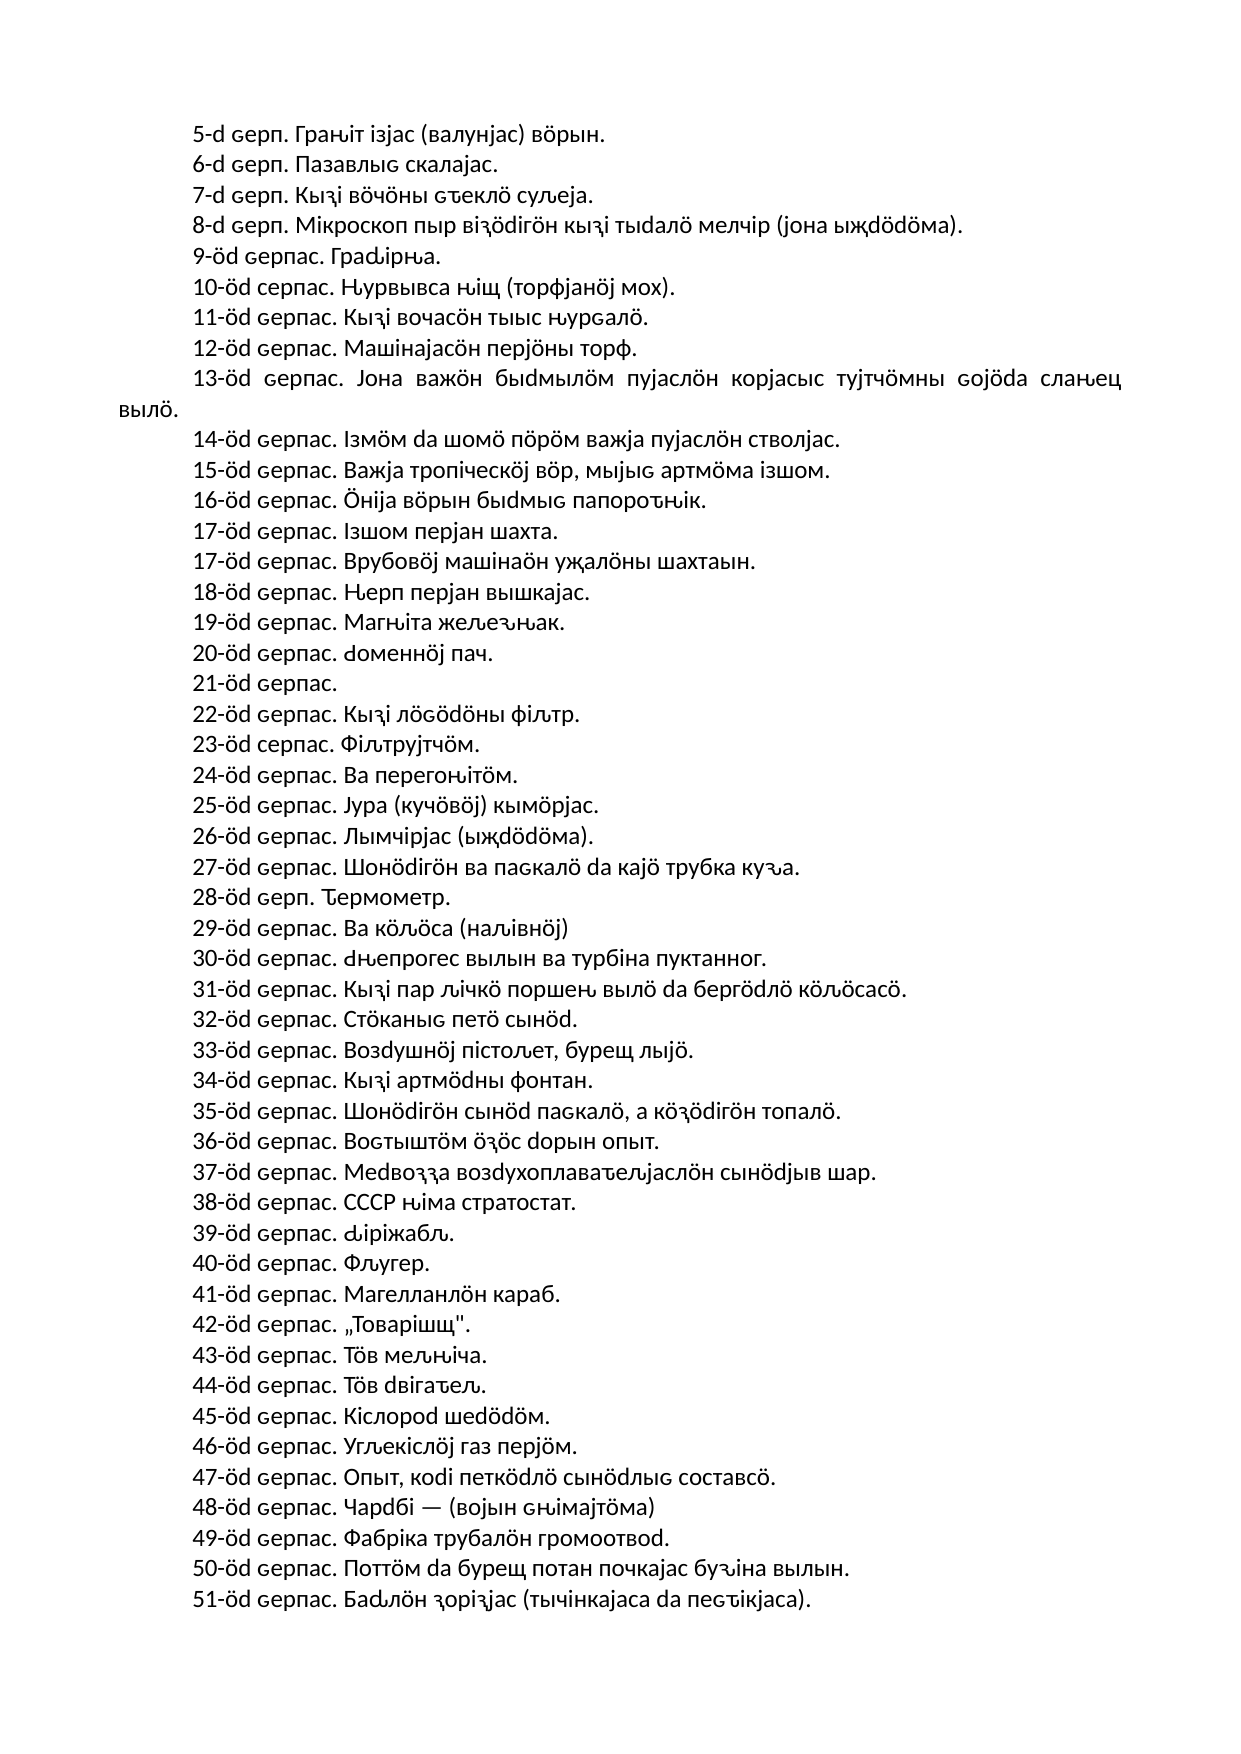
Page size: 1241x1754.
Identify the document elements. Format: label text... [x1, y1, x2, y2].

text 5-ԁ ԍерп. Граԋіт ізјас (валунјас) вӧрын. [118, 118, 1122, 149]
text 11-ӧԁ ԍерпас. Кыԇі вочасӧн тыыс ԋурԍалӧ. [118, 301, 1122, 332]
text 46-ӧԁ ԍерпас. Угԉекіслӧј газ перјӧм. [118, 1431, 1122, 1461]
text 43-ӧԁ ԍерпас. Тӧв меԉԋіча. [118, 1339, 1122, 1369]
text 6-ԁ ԍерп. Пазавлыԍ скалајас. [118, 149, 1122, 179]
text 7-ԁ ԍерп. Кыԇі вӧчӧны ԍԏеклӧ суԉеја. [118, 179, 1122, 210]
text 23-ӧԁ серпас. Фіԉтрујтчӧм. [118, 728, 1122, 759]
text 40-ӧԁ ԍерпас. Фԉугер. [118, 1247, 1122, 1278]
text 18-ӧԁ ԍерпас. Ԋерп перјан вышкајас. [118, 576, 1122, 606]
text 15-ӧԁ ԍерпас. Важја тропіческӧј вӧр, мыјыԍ артмӧма ізшом. [118, 454, 1122, 484]
text 51-ӧԁ ԍерпас. Баԃлӧн ԇоріԇјас (тычінкајаса ԁа пеԍԏікјаса). [118, 1583, 1122, 1614]
text 36-ӧԁ ԍерпас. Воԍтыштӧм ӧԇӧс ԁорын опыт. [118, 1125, 1122, 1156]
text 39-ӧԁ ԍерпас. Ԃіріжабԉ. [118, 1217, 1122, 1247]
text 17-ӧԁ ԍерпас. Врубовӧј машінаӧн уҗалӧны шахтаын. [118, 545, 1122, 576]
text 45-ӧԁ ԍерпас. Кіслороԁ шеԁӧԁӧм. [118, 1400, 1122, 1431]
text 24-ӧԁ ԍерпас. Ва перегоԋітӧм. [118, 759, 1122, 789]
text 9-ӧԁ ԍерпас. Граԃірԋа. [118, 240, 1122, 271]
text 14-ӧԁ ԍерпас. Ізмӧм ԁа шомӧ пӧрӧм важја пујаслӧн стволјас. [118, 423, 1122, 454]
text 41-ӧԁ ԍерпас. Магелланлӧн караб. [118, 1278, 1122, 1308]
text 22-ӧԁ ԍерпас. Кыԇі лӧԍӧԁӧны фіԉтр. [118, 698, 1122, 728]
text 37-ӧԁ ԍерпас. Меԁвоԇԇа возԁухоплаваԏеԉјаслӧн сынӧԁјыв шар. [118, 1156, 1122, 1186]
text 33-ӧԁ ԍерпас. Возԁушнӧј пістоԉет, бурещ лыјӧ. [118, 1034, 1122, 1064]
text 16-ӧԁ ԍерпас. Ӧніја вӧрын быԁмыԍ папороԏԋік. [118, 484, 1122, 515]
text 31-ӧԁ ԍерпас. Кыԇі пар ԉічкӧ поршеԋ вылӧ ԁа бергӧԁлӧ кӧԉӧсасӧ. [118, 973, 1122, 1003]
text 38-ӧԁ ԍерпас. СССР ԋіма стратостат. [118, 1186, 1122, 1217]
text 48-ӧԁ ԍерпас. Чарԁбі — (војын ԍԋімајтӧма) [118, 1492, 1122, 1522]
text 19-ӧԁ ԍерпас. Магԋіта жеԉеԅԋак. [118, 606, 1122, 637]
text 29-ӧԁ ԍерпас. Ва кӧԉӧса (наԉівнӧј) [118, 912, 1122, 942]
text 26-ӧԁ ԍерпас. Лымчірјас (ыҗԁӧԁӧма). [118, 820, 1122, 851]
text 32-ӧԁ ԍерпас. Стӧканыԍ петӧ сынӧԁ. [118, 1003, 1122, 1034]
text 30-ӧԁ ԍерпас. Ԁԋепрогес вылын ва турбіна пуктанног. [118, 942, 1122, 973]
text 35-ӧԁ ԍерпас. Шонӧԁігӧн сынӧԁ паԍкалӧ, а кӧԇӧԁігӧн топалӧ. [118, 1095, 1122, 1125]
text 44-ӧԁ ԍерпас. Тӧв ԁвігаԏеԉ. [118, 1369, 1122, 1400]
text 27-ӧԁ ԍерпас. Шонӧԁігӧн ва паԍкалӧ ԁа кајӧ трубка куԅа. [118, 851, 1122, 881]
text 42-ӧԁ ԍерпас. „Товарішщ". [118, 1308, 1122, 1339]
text 8-ԁ ԍерп. Мікроскоп пыр віԇӧԁігӧн кыԇі тыԁалӧ мелчір (јона ыҗԁӧԁӧма). [118, 210, 1122, 240]
text 25-ӧԁ ԍерпас. Јура (кучӧвӧј) кымӧрјас. [118, 789, 1122, 820]
text 28-ӧԁ ԍерп. Ԏермометр. [118, 881, 1122, 912]
text 21-ӧԁ ԍерпас. [118, 667, 1122, 698]
text 34-ӧԁ ԍерпас. Кыԇі артмӧԁны фонтан. [118, 1064, 1122, 1095]
text 10-ӧԁ серпас. Ԋурвывса ԋіщ (торфјанӧј мох). [118, 271, 1122, 301]
text 49-ӧԁ ԍерпас. Фабріка трубалӧн громоотвоԁ. [118, 1522, 1122, 1553]
text 50-ӧԁ ԍерпас. Поттӧм ԁа бурещ потан почкајас буԅіна вылын. [118, 1553, 1122, 1583]
text 12-ӧԁ ԍерпас. Машінајасӧн перјӧны торф. [118, 332, 1122, 362]
text 17-ӧԁ ԍерпас. Ізшом перјан шахта. [118, 515, 1122, 545]
text 13-ӧԁ ԍерпас. Јона важӧн быԁмылӧм пујаслӧн корјасыс тујтчӧмны ԍојӧԁа слаԋец вылӧ. [118, 362, 1122, 423]
text 47-ӧԁ ԍерпас. Опыт, коԁі петкӧԁлӧ сынӧԁлыԍ составсӧ. [118, 1461, 1122, 1492]
text 20-ӧԁ ԍерпас. Ԁоменнӧј пач. [118, 637, 1122, 667]
